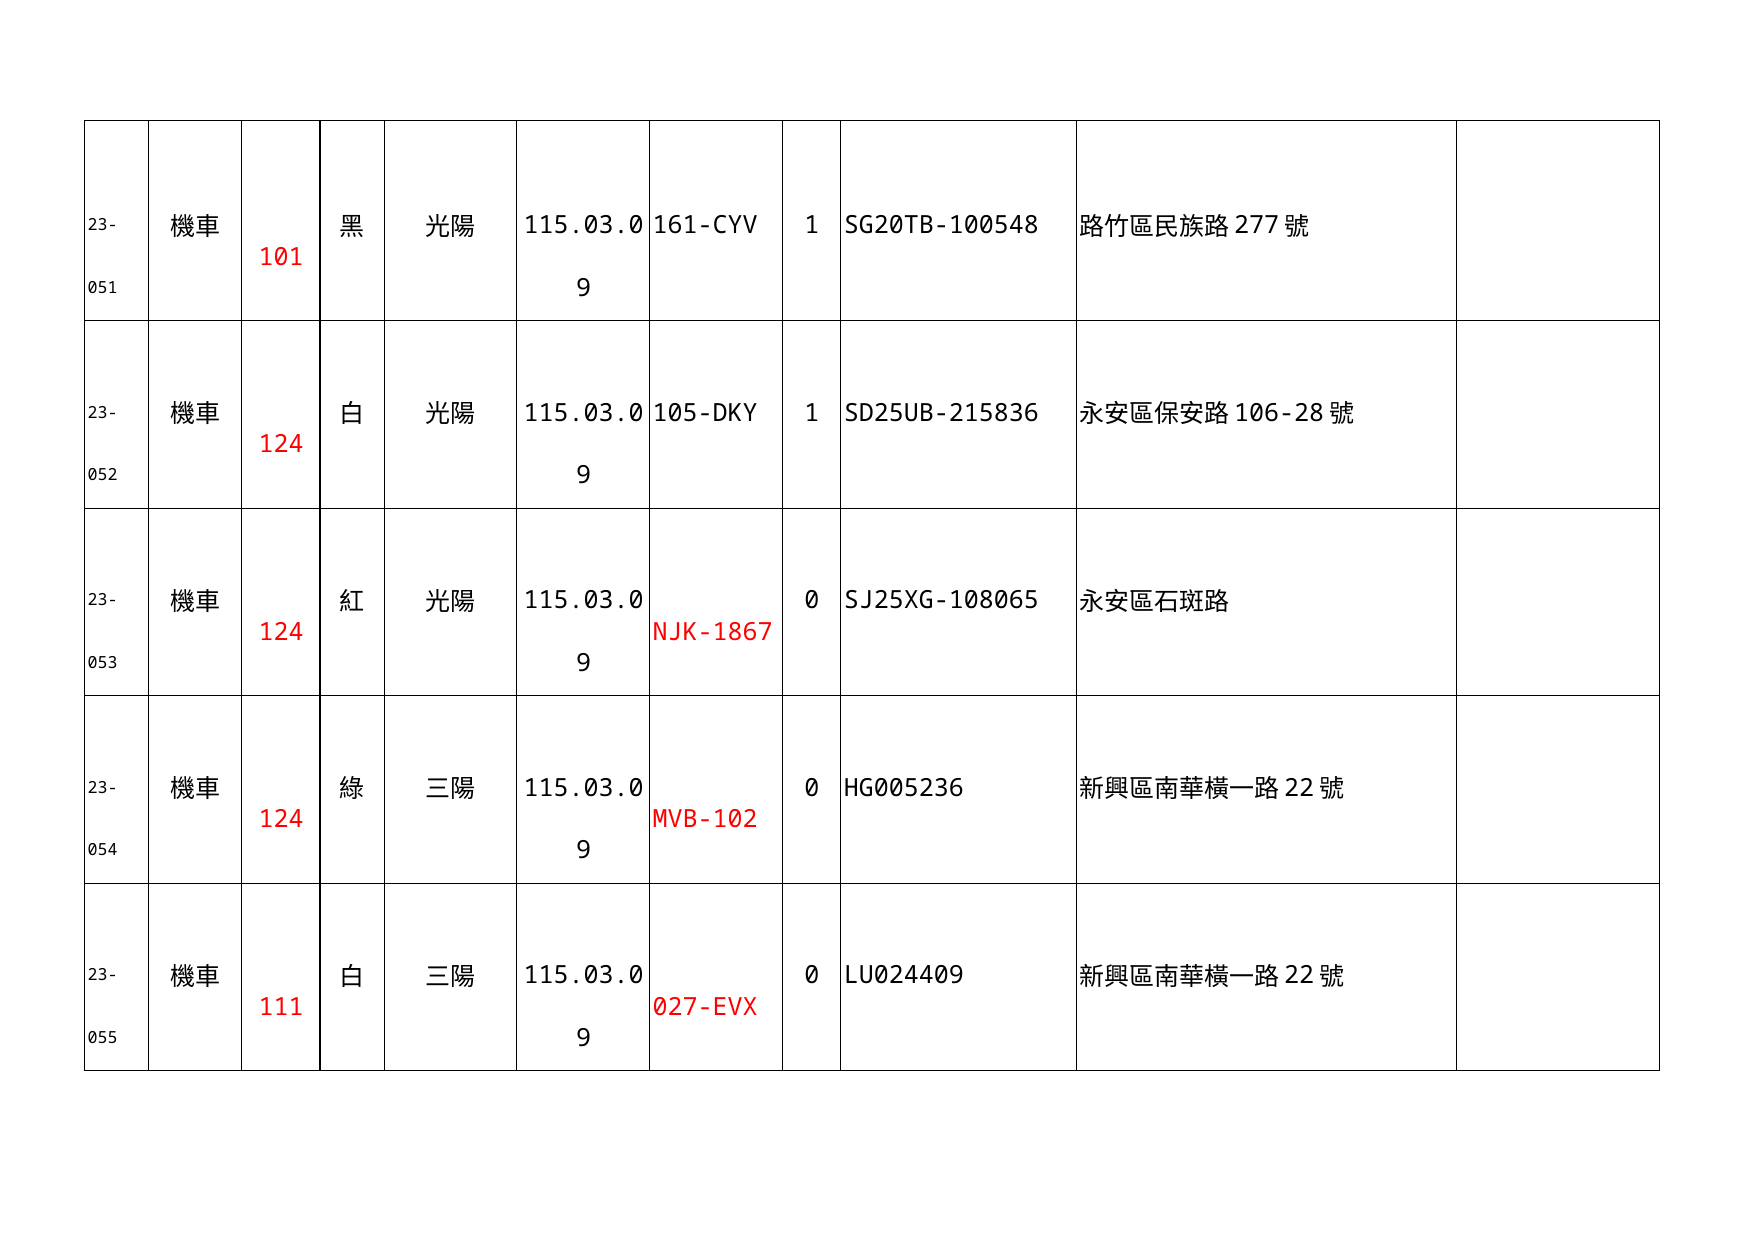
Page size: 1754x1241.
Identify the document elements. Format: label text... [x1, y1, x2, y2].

table_cell [1457, 884, 1659, 1070]
table_cell SJ25XG-108065 [841, 509, 1076, 695]
table_cell LU024409 [841, 884, 1076, 1070]
table_cell [1457, 121, 1659, 320]
table_cell SD25UB-215836 [841, 321, 1076, 508]
table_cell 三陽 [385, 696, 516, 883]
table_cell 115.03.09 [517, 696, 649, 883]
table_cell 白 [321, 321, 384, 508]
table_cell 機車 [149, 884, 241, 1070]
table_cell 光陽 [385, 121, 516, 320]
table_cell 新興區南華橫一路22號 [1077, 696, 1456, 883]
table_cell 23-053 [85, 509, 148, 695]
table_cell [1457, 321, 1659, 508]
table_cell 機車 [149, 121, 241, 320]
table_cell 027-EVX [650, 884, 782, 1070]
table_cell 115.03.09 [517, 321, 649, 508]
table_cell 23-054 [85, 696, 148, 883]
table_cell 23-051 [85, 121, 148, 320]
table_cell 23-055 [85, 884, 148, 1070]
table_cell 0 [783, 696, 840, 883]
table_cell SG20TB-100548 [841, 121, 1076, 320]
table_cell MVB-102 [650, 696, 782, 883]
table_cell NJK-1867 [650, 509, 782, 695]
table_cell 光陽 [385, 321, 516, 508]
table_cell 機車 [149, 509, 241, 695]
table_cell 115.03.09 [517, 509, 649, 695]
table_cell 紅 [321, 509, 384, 695]
table_cell 111 [242, 884, 319, 1070]
table_cell 光陽 [385, 509, 516, 695]
table_cell 23-052 [85, 321, 148, 508]
table_cell 101 [242, 121, 319, 320]
table_cell 永安區石斑路 [1077, 509, 1456, 695]
table_cell 124 [242, 509, 319, 695]
table_cell 161-CYV [650, 121, 782, 320]
table_cell 綠 [321, 696, 384, 883]
table_cell 1 [783, 121, 840, 320]
table_cell 124 [242, 321, 319, 508]
table_cell 115.03.09 [517, 884, 649, 1070]
table_cell 新興區南華橫一路22號 [1077, 884, 1456, 1070]
table_cell 115.03.09 [517, 121, 649, 320]
table_cell 機車 [149, 321, 241, 508]
table_cell 124 [242, 696, 319, 883]
table_cell 105-DKY [650, 321, 782, 508]
table_cell 黑 [321, 121, 384, 320]
table_cell 路竹區民族路277號 [1077, 121, 1456, 320]
table_cell 0 [783, 509, 840, 695]
table_cell 機車 [149, 696, 241, 883]
table_cell 1 [783, 321, 840, 508]
table_cell [1457, 509, 1659, 695]
table_cell [1457, 696, 1659, 883]
table_cell 永安區保安路106-28號 [1077, 321, 1456, 508]
table_cell HG005236 [841, 696, 1076, 883]
table_cell 白 [321, 884, 384, 1070]
table_cell 三陽 [385, 884, 516, 1070]
table_cell 0 [783, 884, 840, 1070]
